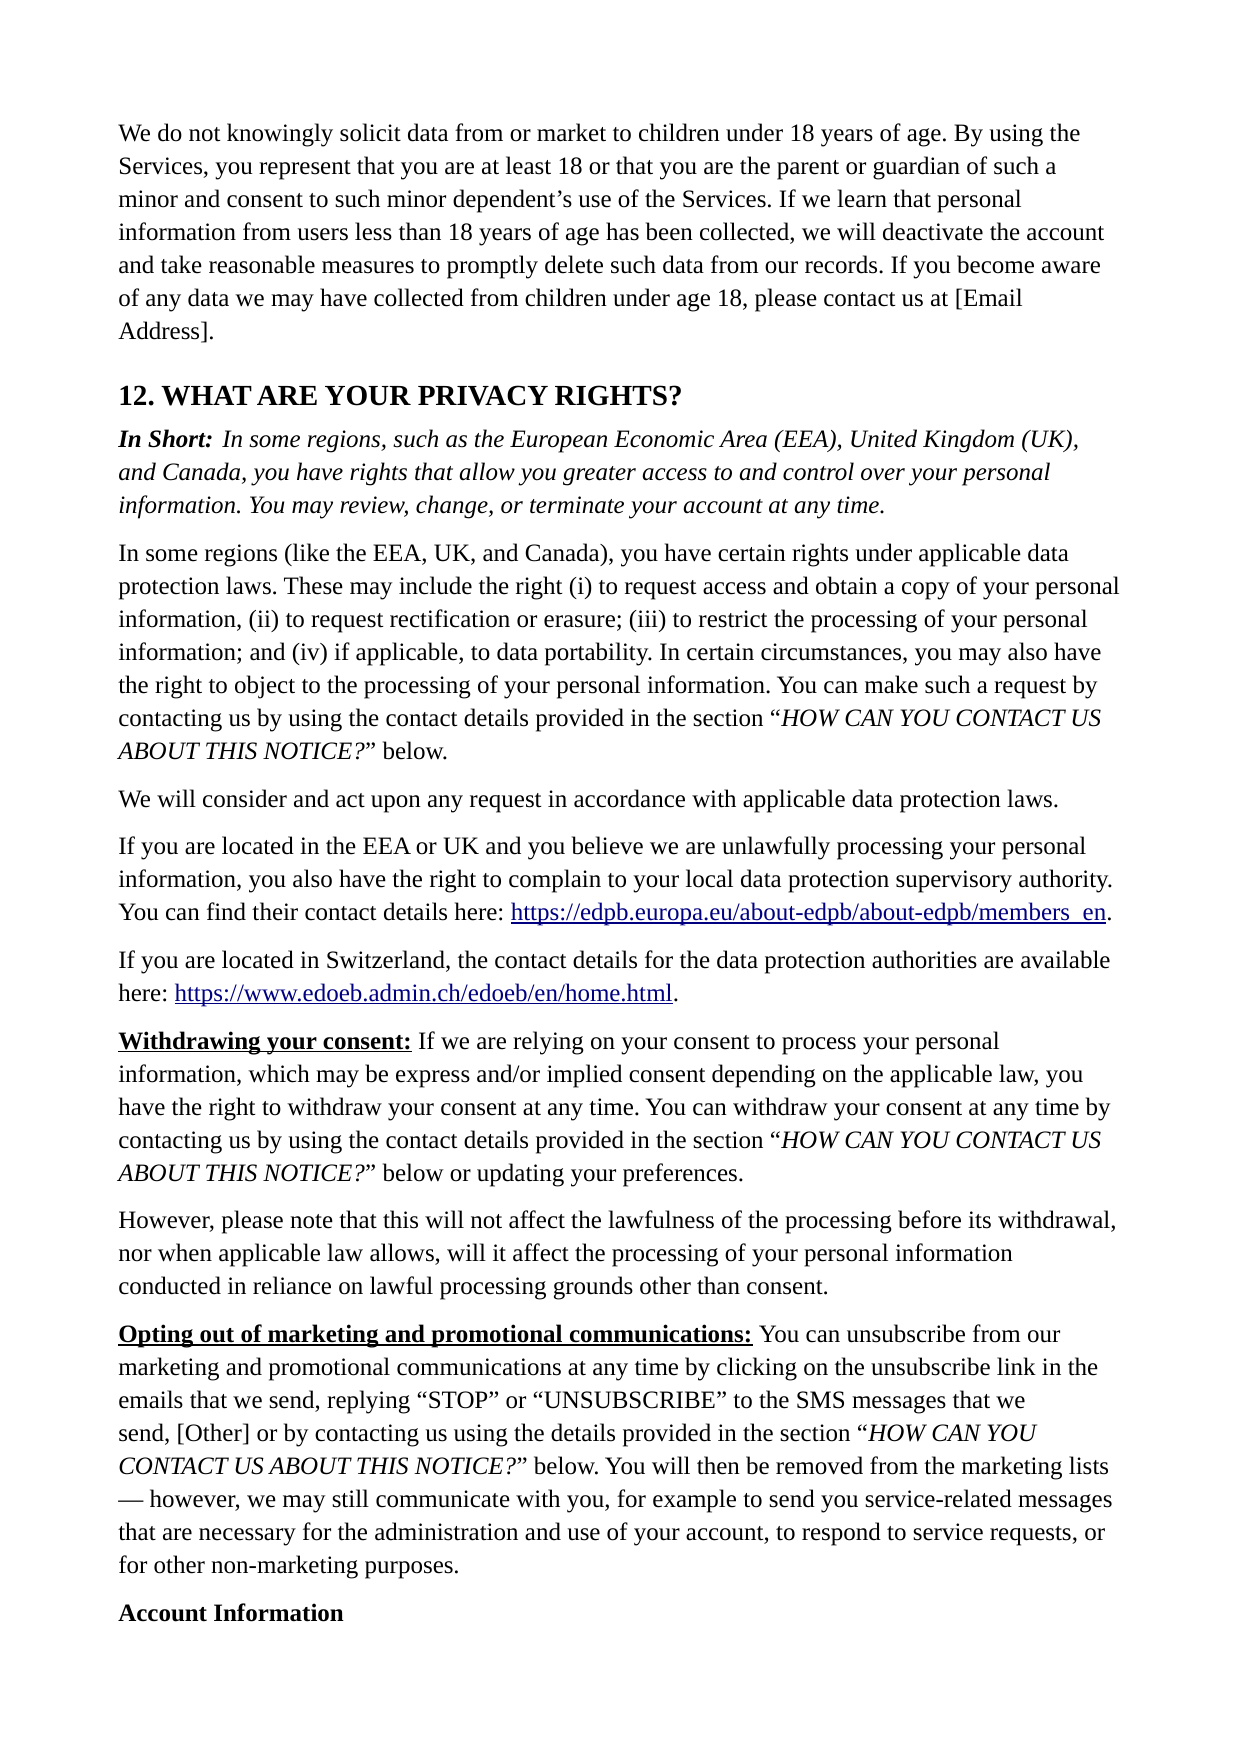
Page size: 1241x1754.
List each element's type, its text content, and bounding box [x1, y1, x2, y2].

text In some regions (like the EEA, UK, and Canada), you have certain rights under applicable data protection laws. These may include the right (i) to request access and obtain a copy of your personal information, (ii) to request rectification or erasure; (iii) to restrict the processing of your personal information; and (iv) if applicable, to data portability. In certain circumstances, you may also have the right to object to the processing of your personal information. You can make such a request by contacting us by using the contact details provided in the section “HOW CAN YOU CONTACT US ABOUT THIS NOTICE?” below. [118, 538, 1122, 765]
text We will consider and act upon any request in accordance with applicable data protection laws. [118, 784, 1122, 813]
text Withdrawing your consent: If we are relying on your consent to process your personal information, which may be express and/or implied consent depending on the applicable law, you have the right to withdraw your consent at any time. You can withdraw your consent at any time by contacting us by using the contact details provided in the section “HOW CAN YOU CONTACT US ABOUT THIS NOTICE?” below or updating your preferences. [118, 1026, 1122, 1187]
text Opting out of marketing and promotional communications: You can unsubscribe from our marketing and promotional communications at any time by clicking on the unsubscribe link in the emails that we send, replying “STOP” or “UNSUBSCRIBE” to the SMS messages that we send, [Other] or by contacting us using the details provided in the section “HOW CAN YOU CONTACT US ABOUT THIS NOTICE?” below. You will then be removed from the marketing lists — however, we may still communicate with you, for example to send you service-related messages that are necessary for the administration and use of your account, to respond to service requests, or for other non-marketing purposes. [118, 1319, 1122, 1579]
text However, please note that this will not affect the lawfulness of the processing before its withdrawal, nor when applicable law allows, will it affect the processing of your personal information conducted in reliance on lawful processing grounds other than consent. [118, 1205, 1122, 1300]
text Account Information [118, 1598, 1122, 1627]
text If you are located in the EEA or UK and you believe we are unlawfully processing your personal information, you also have the right to complain to your local data protection supervisory authority. You can find their contact details here: https://edpb.europa.eu/about-edpb/about-edpb/members_en. [118, 831, 1122, 926]
subtitle 12. WHAT ARE YOUR PRIVACY RIGHTS? [118, 378, 1122, 412]
text We do not knowingly solicit data from or market to children under 18 years of age. By using the Services, you represent that you are at least 18 or that you are the parent or guardian of such a minor and consent to such minor dependent’s use of the Services. If we learn that personal information from users less than 18 years of age has been collected, we will deactivate the account and take reasonable measures to promptly delete such data from our records. If you become aware of any data we may have collected from children under age 18, please contact us at [Email Address]. [118, 118, 1122, 345]
text If you are located in Switzerland, the contact details for the data protection authorities are available here: https://www.edoeb.admin.ch/edoeb/en/home.html. [118, 945, 1122, 1007]
text In Short: In some regions, such as the European Economic Area (EEA), United Kingdom (UK), and Canada, you have rights that allow you greater access to and control over your personal information. You may review, change, or terminate your account at any time. [118, 424, 1122, 519]
